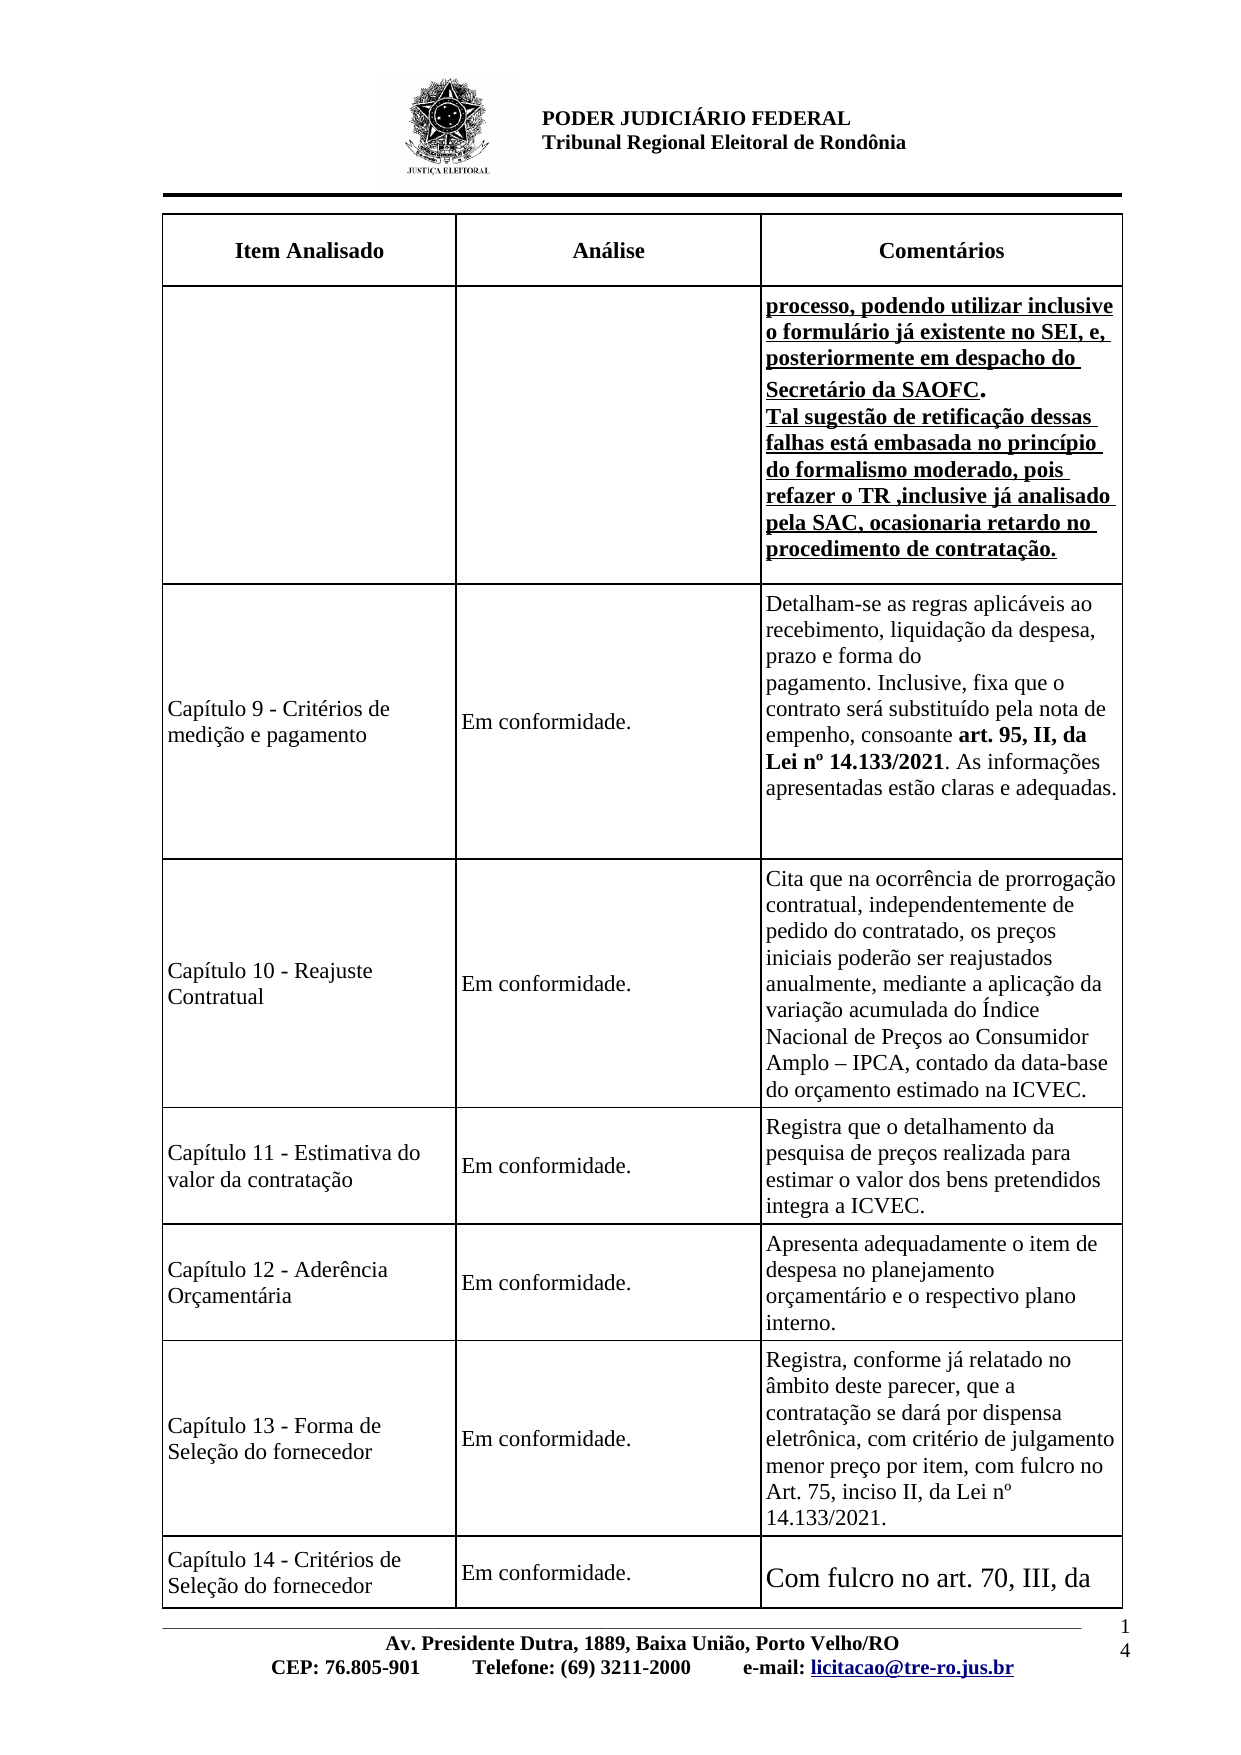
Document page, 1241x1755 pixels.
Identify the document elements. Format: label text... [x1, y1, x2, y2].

table_cell Capítulo 11 - Estimativa do valor da contratação [163, 1108, 455, 1223]
table_cell Capítulo 9 - Critérios de medição e pagamento [163, 585, 455, 858]
table_cell Capítulo 14 - Critérios de Seleção do fornecedor [163, 1537, 455, 1607]
table_header Comentários [762, 215, 1122, 285]
table_cell Em conformidade. [457, 585, 760, 858]
table_cell Apresenta adequadamente o item de despesa no planejamento orçamentário e o respectivo plano interno. [762, 1225, 1122, 1340]
table_cell Registra, conforme já relatado no âmbito deste parecer, que a contratação se dará por dispensa eletrônica, com critério de julgamento menor preço por item, com fulcro no Art. 75, inciso II, da Lei nº 14.133/2021. [762, 1341, 1122, 1535]
table_cell Em conformidade. [457, 1537, 760, 1607]
table_cell Em conformidade. [457, 1225, 760, 1340]
table_header Item Analisado [163, 215, 455, 285]
table_cell Capítulo 13 - Forma de Seleção do fornecedor [163, 1341, 455, 1535]
table_cell Com fulcro no art. 70, III, da [762, 1537, 1122, 1607]
table_cell Cita que na ocorrência de prorrogação contratual, independentemente de pedido do contratado, os preços iniciais poderão ser reajustados anualmente, mediante a aplicação da variação acumulada do Índice Nacional de Preços ao Consumidor Amplo – IPCA, contado da data-base do orçamento estimado na ICVEC. [762, 860, 1122, 1107]
table_cell Capítulo 12 - Aderência Orçamentária [163, 1225, 455, 1340]
table_cell [163, 287, 455, 583]
table_cell Em conformidade. [457, 1108, 760, 1223]
table_cell [457, 287, 760, 583]
table_cell Detalham-se as regras aplicáveis ao recebimento, liquidação da despesa, prazo e forma do pagamento. Inclusive, fixa que o contrato será substituído pela nota de empenho, consoante art. 95, II, da Lei nº 14.133/2021. As informações apresentadas estão claras e adequadas. [762, 585, 1122, 858]
table_cell Em conformidade. [457, 860, 760, 1107]
table_cell Registra que o detalhamento da pesquisa de preços realizada para estimar o valor dos bens pretendidos integra a ICVEC. [762, 1108, 1122, 1223]
table_cell processo, podendo utilizar inclusive o formulário já existente no SEI, e, posteriormente em despacho do Secretário da SAOFC. Tal sugestão de retificação dessas falhas está embasada no princípio do formalismo moderado, pois refazer o TR ,inclusive já analisado pela SAC, ocasionaria retardo no procedimento de contratação. [762, 287, 1122, 583]
table_header Análise [457, 215, 760, 285]
table_cell Em conformidade. [457, 1341, 760, 1535]
table_cell Capítulo 10 - Reajuste Contratual [163, 860, 455, 1107]
